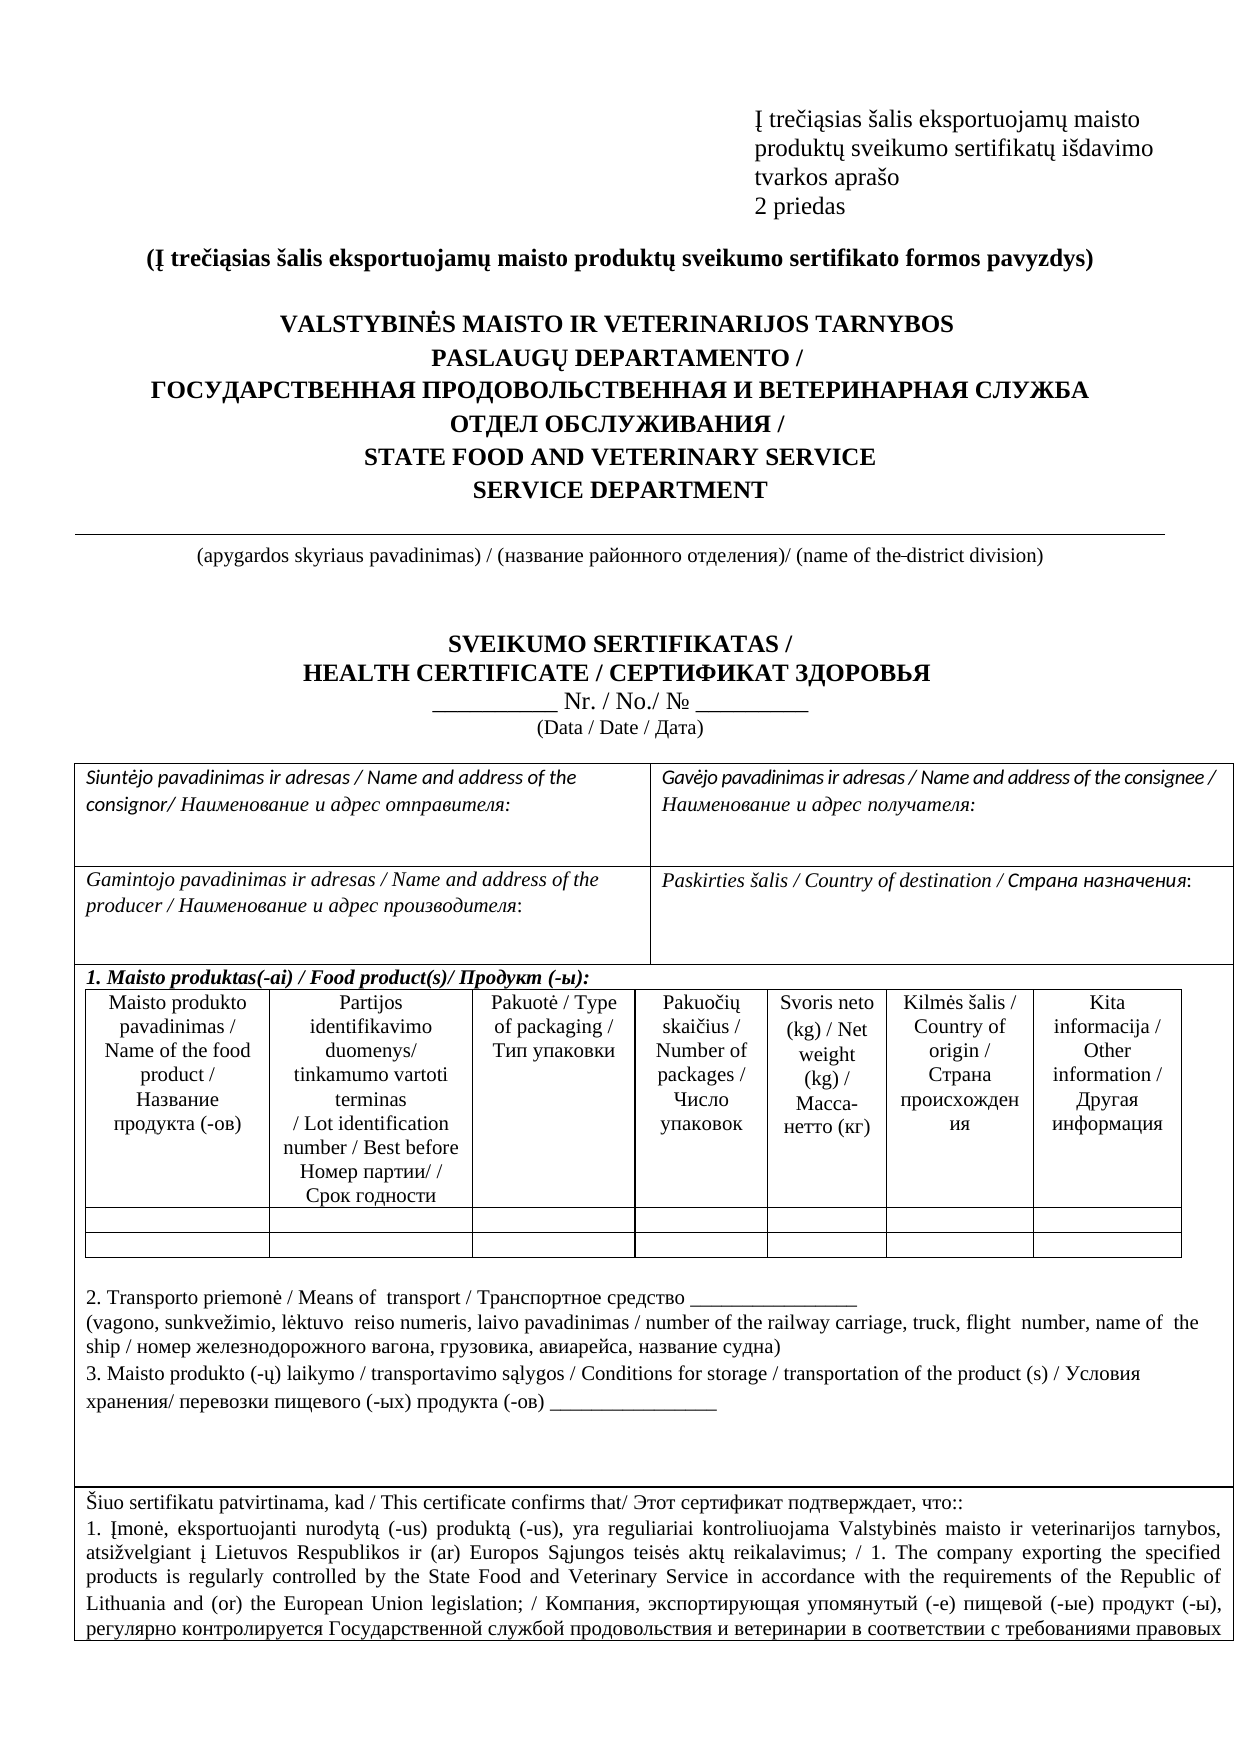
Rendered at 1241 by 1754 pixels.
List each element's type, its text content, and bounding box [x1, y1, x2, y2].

text SERVICE DEPARTMENT [75, 475, 1165, 503]
table_cell Gamintojo pavadinimas ir adresas / Name and address of the producer / Hаименование и адрес производителя: [75, 867, 650, 964]
text SVEIKUMO SERTIFIKATAS / [75, 629, 1165, 658]
text ОТДЕЛ ОБСЛУЖИВАНИЯ / [75, 409, 1165, 437]
text tvarkos aprašo [754, 162, 1165, 191]
table_cell [887, 1233, 1033, 1257]
table_cell [473, 1233, 634, 1257]
table_header Kilmės šalis / Country of origin / Cтранa происхождения [887, 990, 1033, 1207]
text (apygardos skyriaus pavadinimas) / (название районного отделения)/ (name of the district division) [75, 538, 1165, 567]
table_cell [1034, 1208, 1181, 1232]
text __________ Nr. / No./ № _________ [75, 686, 1165, 715]
table_cell 1. Maisto produktas(-ai) / Food product(s)/ Продукт (-ы): 2. Transporto priemonė / Means of transport / Транспортное средство ________________ (vagono, sunkvežimio, lėktuvo reiso numeris, laivo pavadinimas / number of the railway carriage, truck, flight number, name of the ship / номер железнодорожного вагона, грузовика, авиарейса, название судна) 3. Maisto produkto (-ų) laikymo / transportavimo sąlygos / Conditions for storage / transportation of the product (s) / Условия хранения/ перевозки пищевого (-ых) продукта (-ов) ________________ [75, 965, 1233, 1486]
table_header Partijos identifikavimo duomenys/ tinkamumo vartoti terminas / Lot identification number / Best before Hомер партии/ / Cрок годности [270, 990, 472, 1207]
table_cell [270, 1233, 472, 1257]
text ГОСУДАРСТВЕННАЯ ПРОДОВОЛЬСТВЕННАЯ И ВЕТЕРИНАРНАЯ СЛУЖБА [75, 376, 1165, 404]
table_cell Šiuo sertifikatu patvirtinama, kad / This certificate confirms that/ Этот сертификат подтверждает, что:: 1. Įmonė, eksportuojanti nurodytą (-us) produktą (-us), yra reguliariai kontroliuojama Valstybinės maisto ir veterinarijos tarnybos, atsižvelgiant į Lietuvos Respublikos ir (ar) Europos Sąjungos teisės aktų reikalavimus; / 1. The company exporting the specified products is regularly controlled by the State Food and Veterinary Service in accordance with the requirements of the Republic of Lithuania and (or) the European Union legislation; / Компания, экспортирующая упомянутый (-е) пищевой (-ыe) продукт (-ы), регулярно контролируется Государственной службой продовольствия и ветеринарии в соответствии с требованиями правовых [75, 1488, 1233, 1640]
table_cell Paskirties šalis / Country of destination / Cтрана назначения: [651, 867, 1233, 964]
table_cell [86, 1233, 269, 1257]
text (Į trečiąsias šalis eksportuojamų maisto produktų sveikumo sertifikato formos pavyzdys) [75, 243, 1165, 272]
table_header Siuntėjo pavadinimas ir adresas / Name and address of the consignor/ Hаименование и адрес отправителя: [75, 764, 650, 866]
table_header Svoris neto (kg) / Net weight (kg) / Масса-нетто (кг) [768, 990, 886, 1207]
table_header Pakuotė / Type of packaging / Тип упаковки [473, 990, 634, 1207]
text HEALTH CERTIFICATE / СЕРТИФИКАТ ЗДОРОВЬЯ [75, 658, 1165, 686]
table_header Kita informacija / Other information / Другая информация [1034, 990, 1181, 1207]
table_header Gavėjo pavadinimas ir adresas / Name and address of the consignee / Hаименование и адрес получателя: [651, 764, 1233, 866]
text produktų sveikumo sertifikatų išdavimo [754, 133, 1165, 162]
text Į trečiąsias šalis eksportuojamų maisto [754, 104, 1165, 133]
table_cell [887, 1208, 1033, 1232]
table_cell [86, 1208, 269, 1232]
text (Data / Date / Дата) [75, 715, 1165, 739]
table_header Maisto produkto pavadinimas / Name of the food product / Название продукта (-ов) [86, 990, 269, 1207]
table_cell [636, 1233, 767, 1257]
table_header Pakuočių skaičius / Number of packages / Число упаковок [636, 990, 767, 1207]
text STATE FOOD AND VETERINARY SERVICE [75, 442, 1165, 470]
table_cell [768, 1208, 886, 1232]
table_cell [270, 1208, 472, 1232]
text 2 priedas [754, 191, 1165, 219]
table_cell [636, 1208, 767, 1232]
text PASLAUGŲ DEPARTAMENTO / [75, 343, 1165, 371]
table_cell [1034, 1233, 1181, 1257]
text VALSTYBINĖS MAISTO IR VETERINARIJOS TARNYBOS [75, 309, 1165, 338]
table_cell [768, 1233, 886, 1257]
table_cell [473, 1208, 634, 1232]
